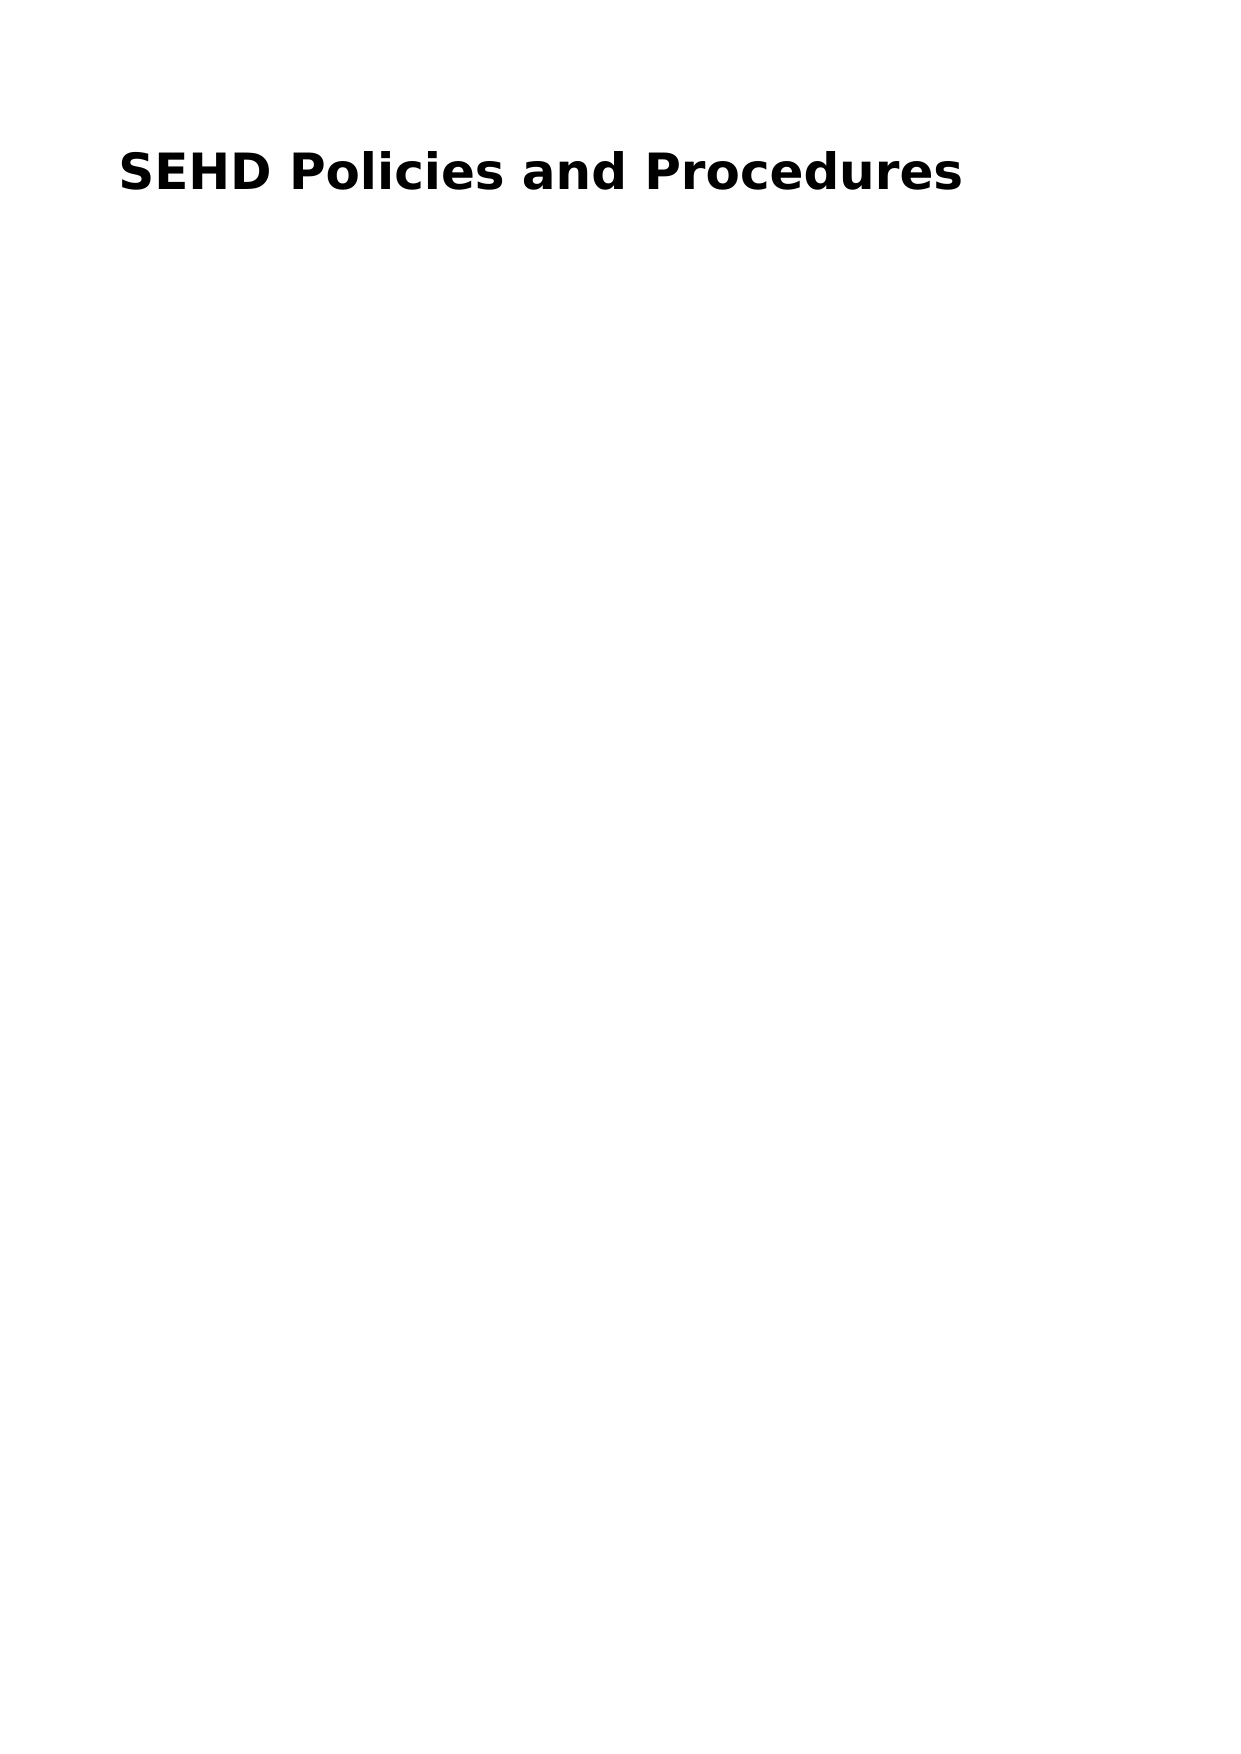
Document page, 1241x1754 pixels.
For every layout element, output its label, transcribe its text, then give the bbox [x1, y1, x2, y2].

subtitle SEHD Policies and Procedures [118, 143, 1122, 201]
